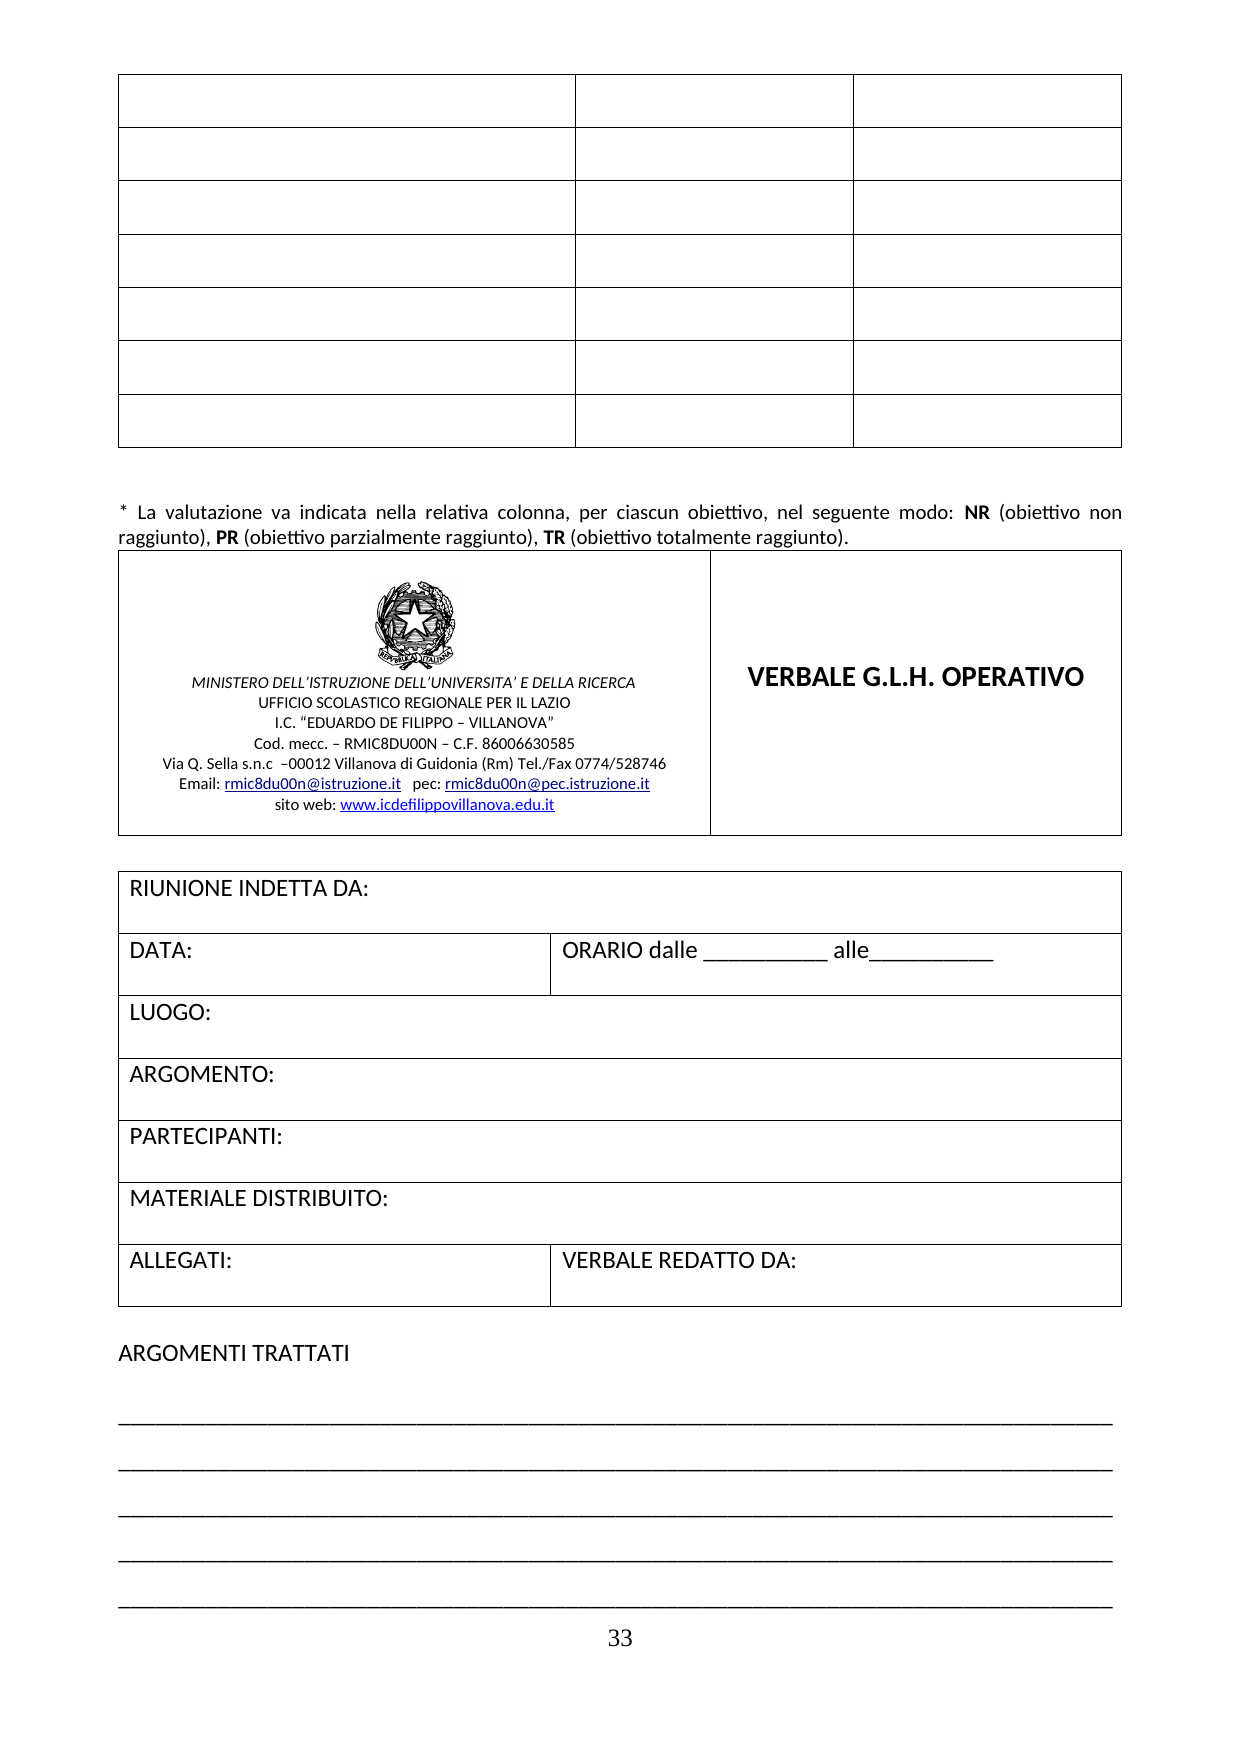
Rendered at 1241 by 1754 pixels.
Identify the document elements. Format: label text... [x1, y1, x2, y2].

table_cell [576, 181, 853, 234]
table_cell [854, 288, 1121, 340]
table_cell ARGOMENTO: [119, 1059, 1121, 1119]
text * La valutazione va indicata nella relativa colonna, per ciascun obiettivo, nel seguente modo: NR (obiettivo non raggiunto), PR (obiettivo parzialmente raggiunto), TR (obiettivo totalmente raggiunto). [118, 499, 1122, 550]
table_cell [576, 75, 853, 127]
table_cell PARTECIPANTI: [119, 1121, 1121, 1182]
table_cell VERBALE REDATTO DA: [551, 1245, 1121, 1306]
table_cell [854, 395, 1121, 447]
table_cell LUOGO: [119, 996, 1121, 1057]
table_cell [119, 235, 575, 287]
table_cell [854, 128, 1121, 180]
table_cell [576, 235, 853, 287]
table_cell [119, 181, 575, 234]
table_cell [576, 128, 853, 180]
table_cell [119, 341, 575, 394]
table_cell DATA: [119, 934, 550, 995]
table_cell [854, 181, 1121, 234]
table_cell MATERIALE DISTRIBUITO: [119, 1183, 1121, 1244]
table_header MINISTERO DELL’ISTRUZIONE DELL’UNIVERSITA’ E DELLA RICERCA UFFICIO SCOLASTICO REGIONALE PER IL LAZIO I.C. “EDUARDO DE FILIPPO – VILLANOVA” Cod. mecc. – RMIC8DU00N – C.F. 86006630585 Via Q. Sella s.n.c –00012 Villanova di Guidonia (Rm) Tel./Fax 0774/528746 Email: rmic8du00n@istruzione.it pec: rmic8du00n@pec.istruzione.it sito web: www.icdefilippovillanova.edu.it [119, 551, 710, 834]
table_header VERBALE G.L.H. OPERATIVO [711, 551, 1121, 834]
table_header RIUNIONE INDETTA DA: [119, 872, 1121, 933]
text ARGOMENTI TRATTATI [118, 1337, 1122, 1368]
table_cell [576, 288, 853, 340]
table_cell [119, 288, 575, 340]
text ________________________________________________________________________________________________________________________________________________________________________________________________________________________________________________________________________________________________________________________________________________________________________________________________________________ [118, 1398, 1122, 1612]
table_cell [119, 128, 575, 180]
table_cell ALLEGATI: [119, 1245, 550, 1306]
table_cell [576, 395, 853, 447]
table_cell [854, 341, 1121, 394]
table_cell [854, 235, 1121, 287]
table_cell [854, 75, 1121, 127]
table_cell ORARIO dalle __________ alle__________ [551, 934, 1121, 995]
table_cell [119, 75, 575, 127]
table_cell [119, 395, 575, 447]
table_cell [576, 341, 853, 394]
